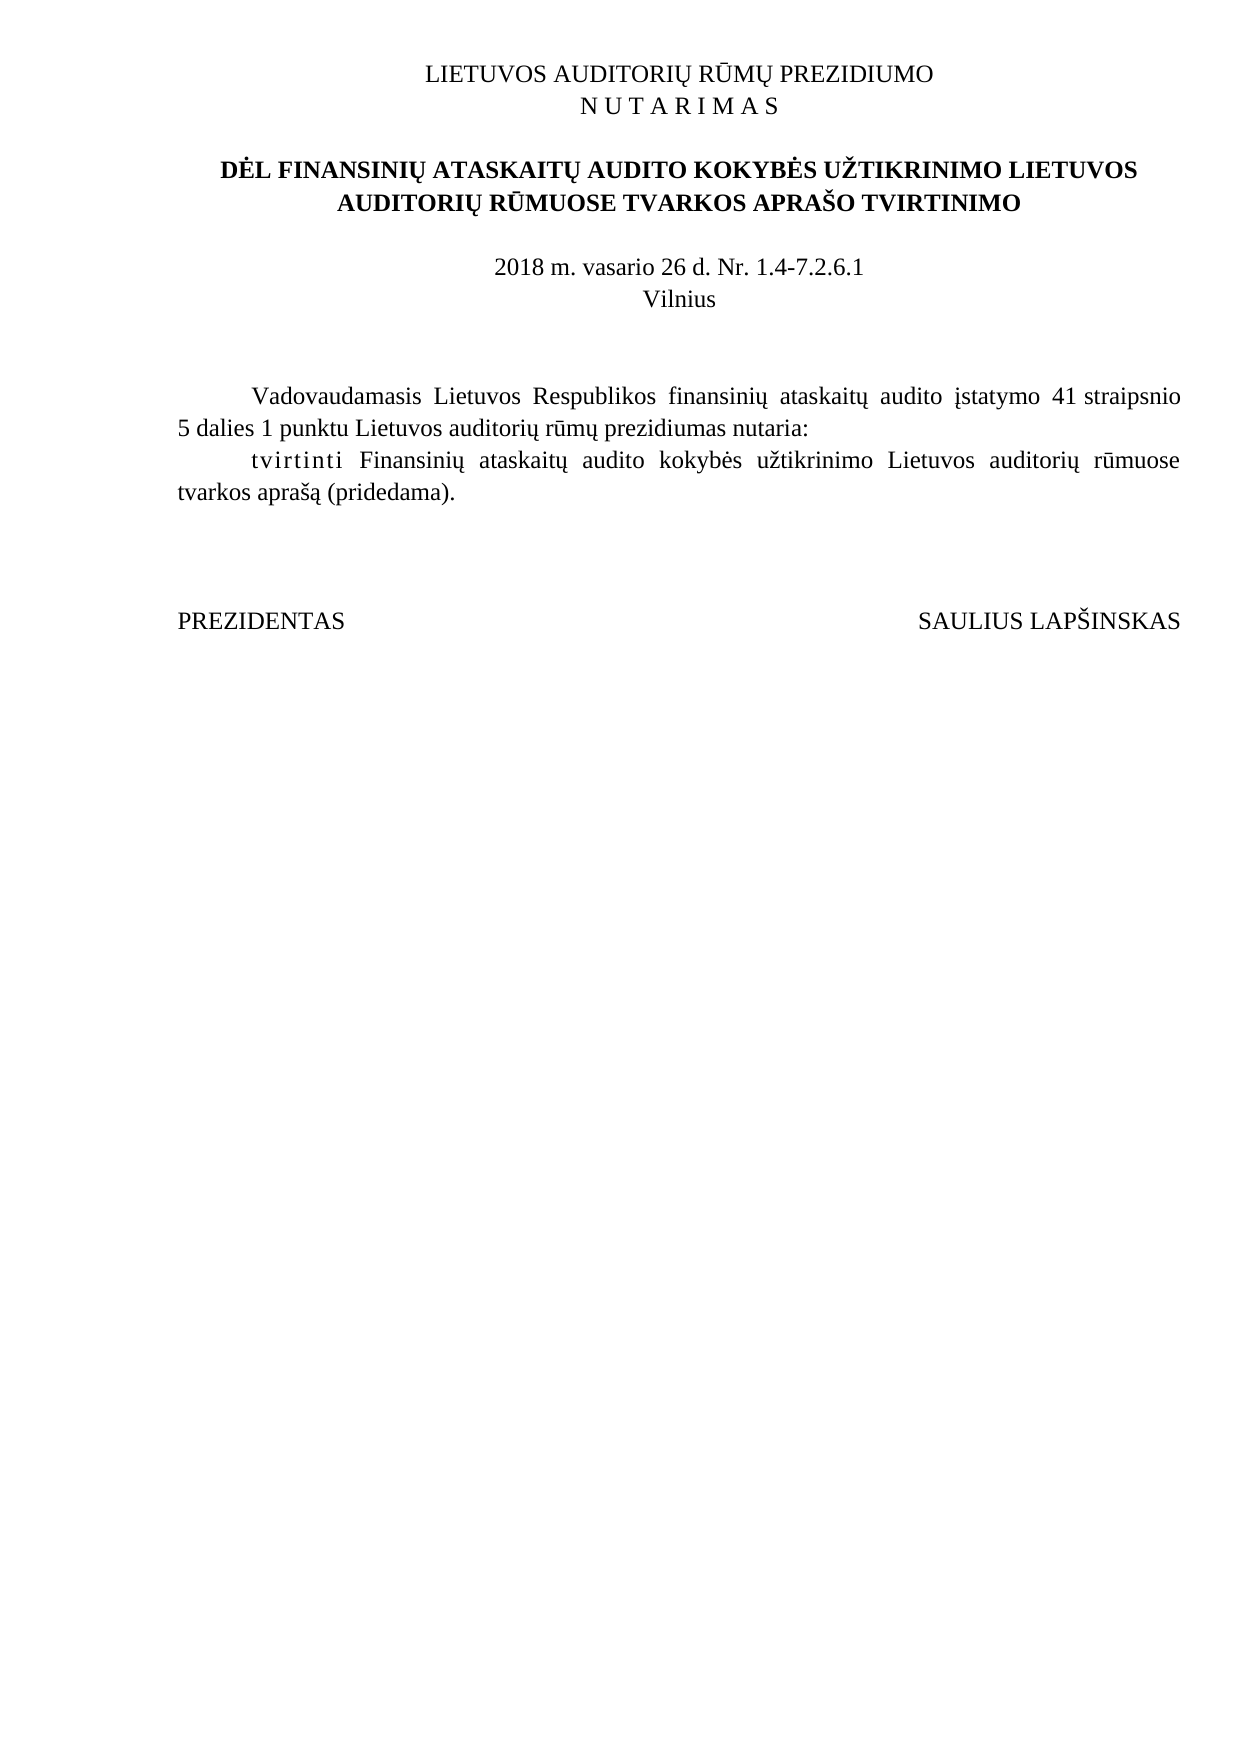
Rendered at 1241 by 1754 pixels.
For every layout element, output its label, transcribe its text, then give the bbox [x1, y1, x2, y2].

text 2018 m. vasario 26 d. Nr. 1.4-7.2.6.1 [177, 252, 1181, 281]
text N U T A R I M A S [177, 91, 1181, 120]
text PREZIDENTAS SAULIUS LAPŠINSKAS [177, 606, 1181, 635]
text tvirtinti Finansinių ataskaitų audito kokybės užtikrinimo Lietuvos auditorių rūmuose tvarkos aprašą (pridedama). [177, 445, 1181, 506]
text Vilnius [177, 284, 1181, 313]
text LIETUVOS AUDITORIŲ RŪMŲ PREZIDIUMO [177, 59, 1181, 88]
text Vadovaudamasis Lietuvos Respublikos finansinių ataskaitų audito įstatymo 41 straipsnio 5 dalies 1 punktu Lietuvos auditorių rūmų prezidiumas nutaria: [177, 381, 1181, 442]
text DĖL FINANSINIŲ ATASKAITŲ audito kokybės užtikrinimo Lietuvos auditorių rūmuose TVARKOS APRAŠO TVIRTINIMO [177, 156, 1181, 217]
